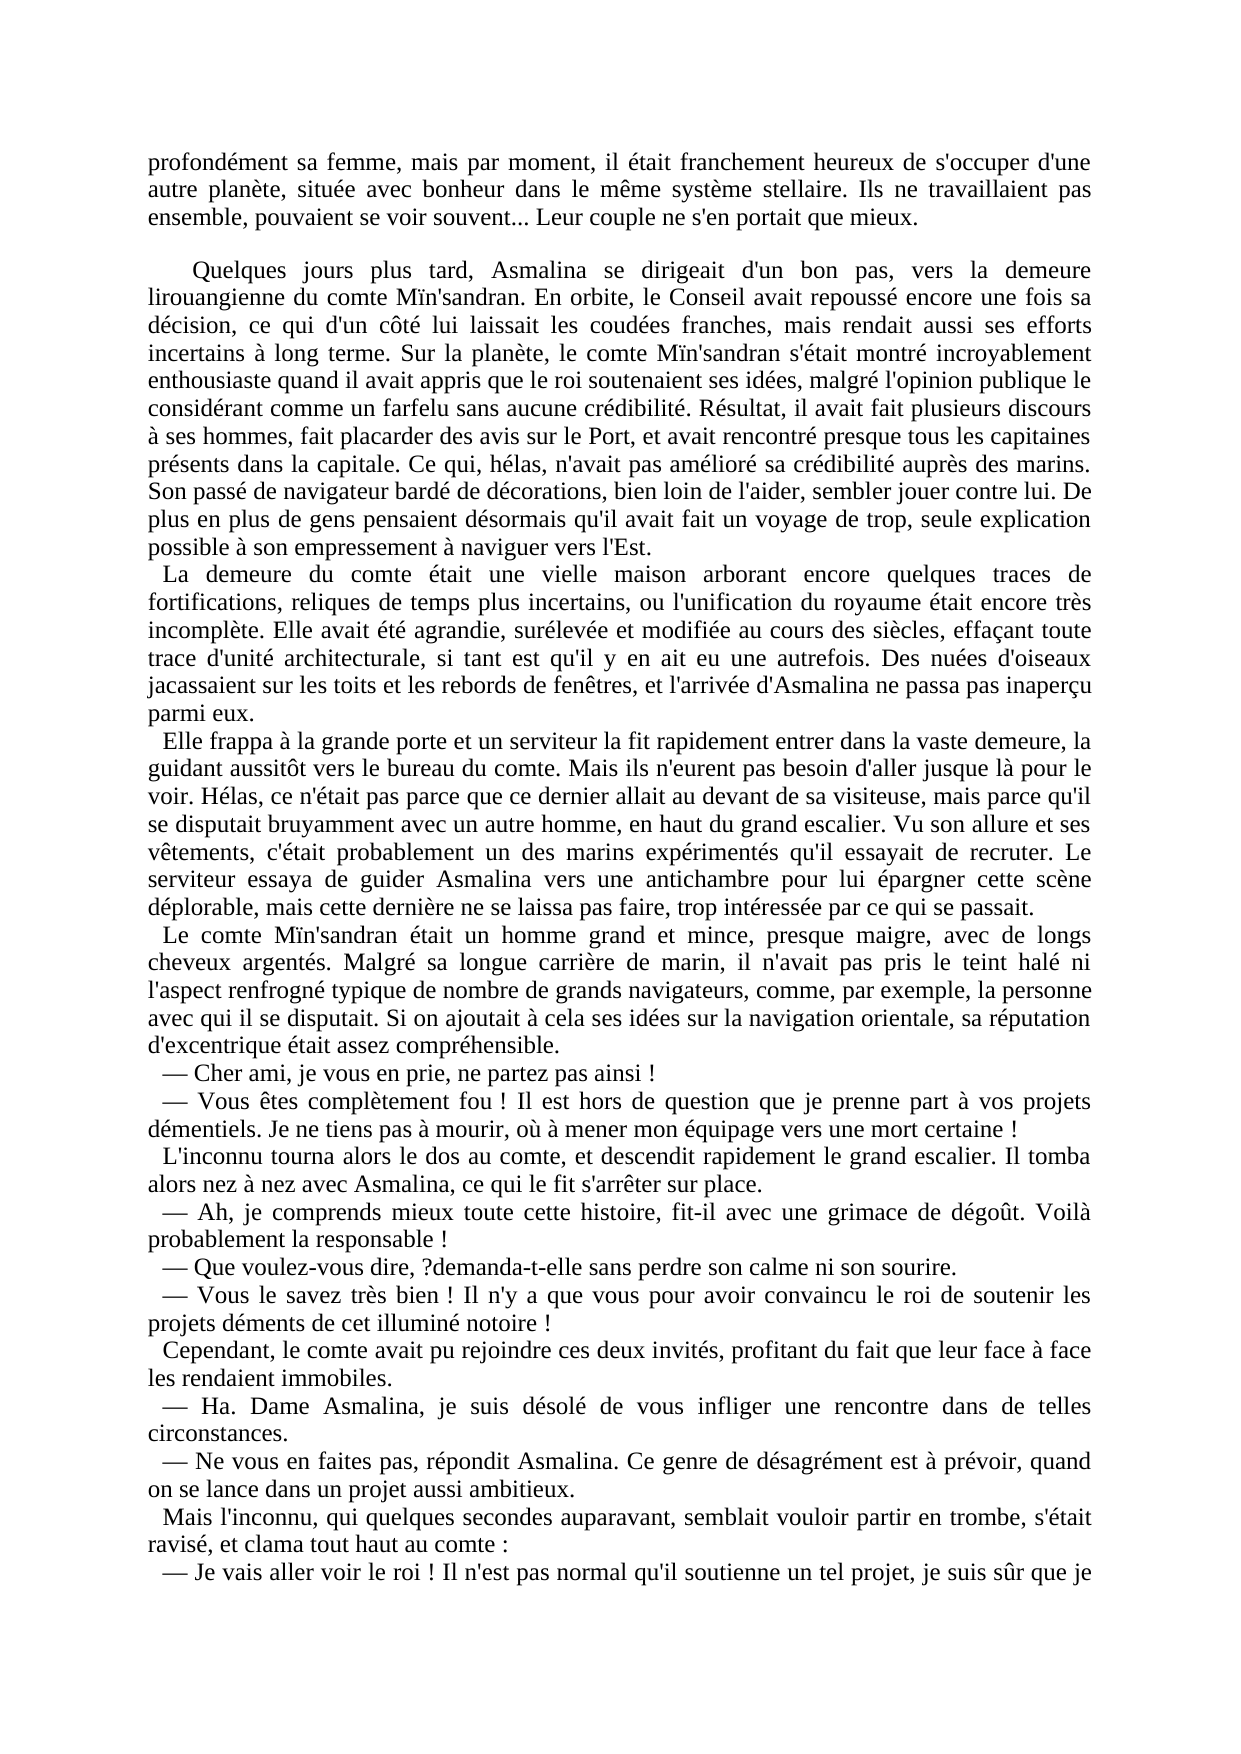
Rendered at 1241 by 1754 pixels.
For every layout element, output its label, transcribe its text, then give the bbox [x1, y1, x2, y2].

text — Ah, je comprends mieux toute cette histoire, fit-il avec une grimace de dégoût. Voilà probablement la responsable ! [148, 1198, 1093, 1253]
text — Vous êtes complètement fou ! Il est hors de question que je prenne part à vos projets démentiels. Je ne tiens pas à mourir, où à mener mon équipage vers une mort certaine ! [148, 1087, 1093, 1142]
text Cependant, le comte avait pu rejoindre ces deux invités, profitant du fait que leur face à face les rendaient immobiles. [148, 1336, 1093, 1392]
text Elle frappa à la grande porte et un serviteur la fit rapidement entrer dans la vaste demeure, la guidant aussitôt vers le bureau du comte. Mais ils n'eurent pas besoin d'aller jusque là pour le voir. Hélas, ce n'était pas parce que ce dernier allait au devant de sa visiteuse, mais parce qu'il se disputait bruyamment avec un autre homme, en haut du grand escalier. Vu son allure et ses vêtements, c'était probablement un des marins expérimentés qu'il essayait de recruter. Le serviteur essaya de guider Asmalina vers une antichambre pour lui épargner cette scène déplorable, mais cette dernière ne se laissa pas faire, trop intéressée par ce qui se passait. [148, 727, 1093, 921]
text — Ne vous en faites pas, répondit Asmalina. Ce genre de désagrément est à prévoir, quand on se lance dans un projet aussi ambitieux. [148, 1447, 1093, 1503]
text — Ha. Dame Asmalina, je suis désolé de vous infliger une rencontre dans de telles circonstances. [148, 1392, 1093, 1447]
text Le comte Mïn'sandran était un homme grand et mince, presque maigre, avec de longs cheveux argentés. Malgré sa longue carrière de marin, il n'avait pas pris le teint halé ni l'aspect renfrogné typique de nombre de grands navigateurs, comme, par exemple, la personne avec qui il se disputait. Si on ajoutait à cela ses idées sur la navigation orientale, sa réputation d'excentrique était assez compréhensible. [148, 921, 1093, 1059]
text profondément sa femme, mais par moment, il était franchement heureux de s'occuper d'une autre planète, située avec bonheur dans le même système stellaire. Ils ne travaillaient pas ensemble, pouvaient se voir souvent... Leur couple ne s'en portait que mieux. [148, 148, 1093, 231]
text — Je vais aller voir le roi ! Il n'est pas normal qu'il soutienne un tel projet, je suis sûr que je [148, 1558, 1093, 1586]
text — Que voulez-vous dire, ?demanda-t-elle sans perdre son calme ni son sourire. [148, 1253, 1093, 1281]
text Quelques jours plus tard, Asmalina se dirigeait d'un bon pas, vers la demeure lirouangienne du comte Mïn'sandran. En orbite, le Conseil avait repoussé encore une fois sa décision, ce qui d'un côté lui laissait les coudées franches, mais rendait aussi ses efforts incertains à long terme. Sur la planète, le comte Mïn'sandran s'était montré incroyablement enthousiaste quand il avait appris que le roi soutenaient ses idées, malgré l'opinion publique le considérant comme un farfelu sans aucune crédibilité. Résultat, il avait fait plusieurs discours à ses hommes, fait placarder des avis sur le Port, et avait rencontré presque tous les capitaines présents dans la capitale. Ce qui, hélas, n'avait pas amélioré sa crédibilité auprès des marins. Son passé de navigateur bardé de décorations, bien loin de l'aider, sembler jouer contre lui. De plus en plus de gens pensaient désormais qu'il avait fait un voyage de trop, seule explication possible à son empressement à naviguer vers l'Est. [148, 256, 1093, 561]
text L'inconnu tourna alors le dos au comte, et descendit rapidement le grand escalier. Il tomba alors nez à nez avec Asmalina, ce qui le fit s'arrêter sur place. [148, 1142, 1093, 1198]
text — Vous le savez très bien ! Il n'y a que vous pour avoir convaincu le roi de soutenir les projets déments de cet illuminé notoire ! [148, 1281, 1093, 1336]
text La demeure du comte était une vielle maison arborant encore quelques traces de fortifications, reliques de temps plus incertains, ou l'unification du royaume était encore très incomplète. Elle avait été agrandie, surélevée et modifiée au cours des siècles, effaçant toute trace d'unité architecturale, si tant est qu'il y en ait eu une autrefois. Des nuées d'oiseaux jacassaient sur les toits et les rebords de fenêtres, et l'arrivée d'Asmalina ne passa pas inaperçu parmi eux. [148, 561, 1093, 727]
text — Cher ami, je vous en prie, ne partez pas ainsi ! [148, 1059, 1093, 1087]
text Mais l'inconnu, qui quelques secondes auparavant, semblait vouloir partir en trombe, s'était ravisé, et clama tout haut au comte : [148, 1503, 1093, 1558]
